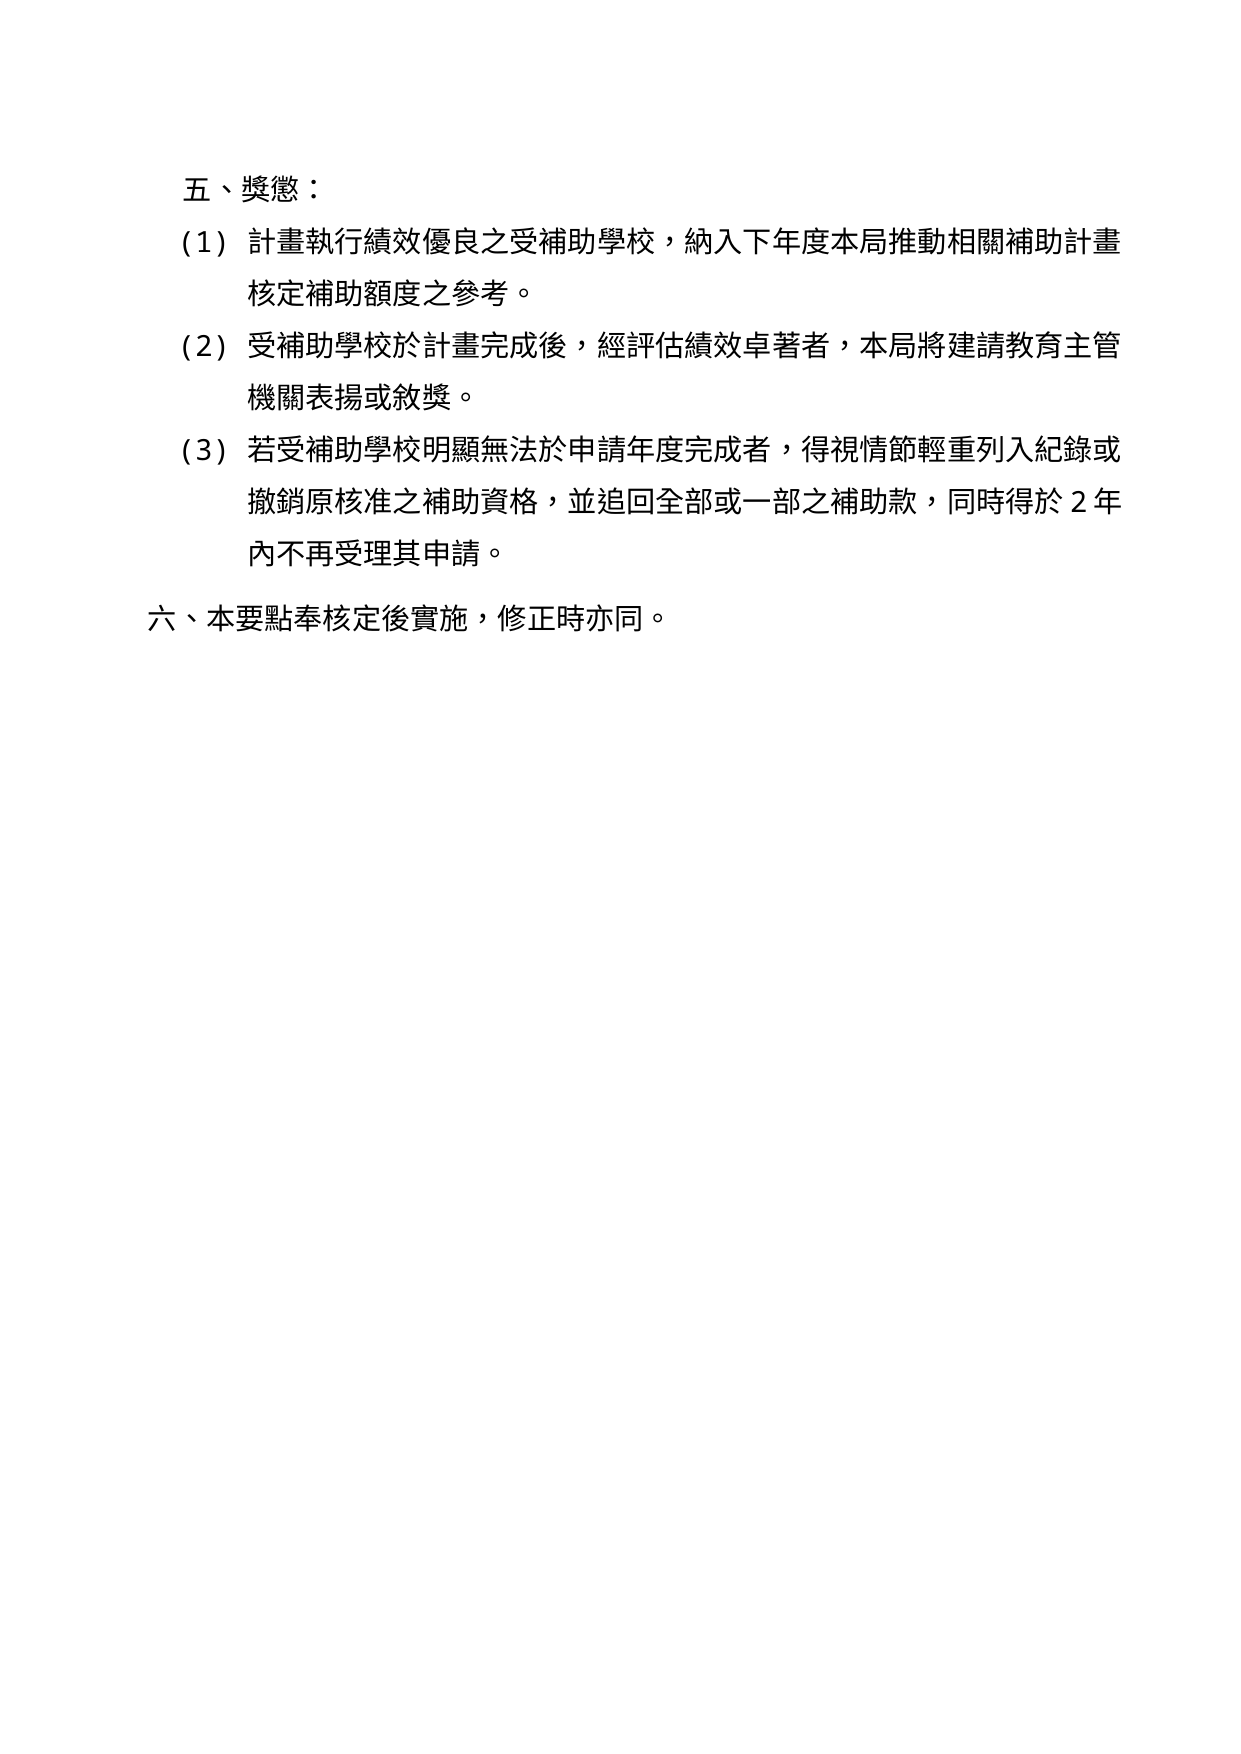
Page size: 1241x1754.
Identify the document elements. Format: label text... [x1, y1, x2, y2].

text 六、本要點奉核定後實施，修正時亦同。 [148, 575, 1122, 637]
list 若受補助學校明顯無法於申請年度完成者，得視情節輕重列入紀錄或撤銷原核准之補助資格，並追回全部或一部之補助款，同時得於2年內不再受理其申請。 [177, 419, 1122, 575]
list 計畫執行績效優良之受補助學校，納入下年度本局推動相關補助計畫核定補助額度之參考。 [177, 210, 1122, 314]
text 五、獎懲： [148, 158, 1122, 210]
list 受補助學校於計畫完成後，經評估績效卓著者，本局將建請教育主管機關表揚或敘獎。 [177, 314, 1122, 419]
